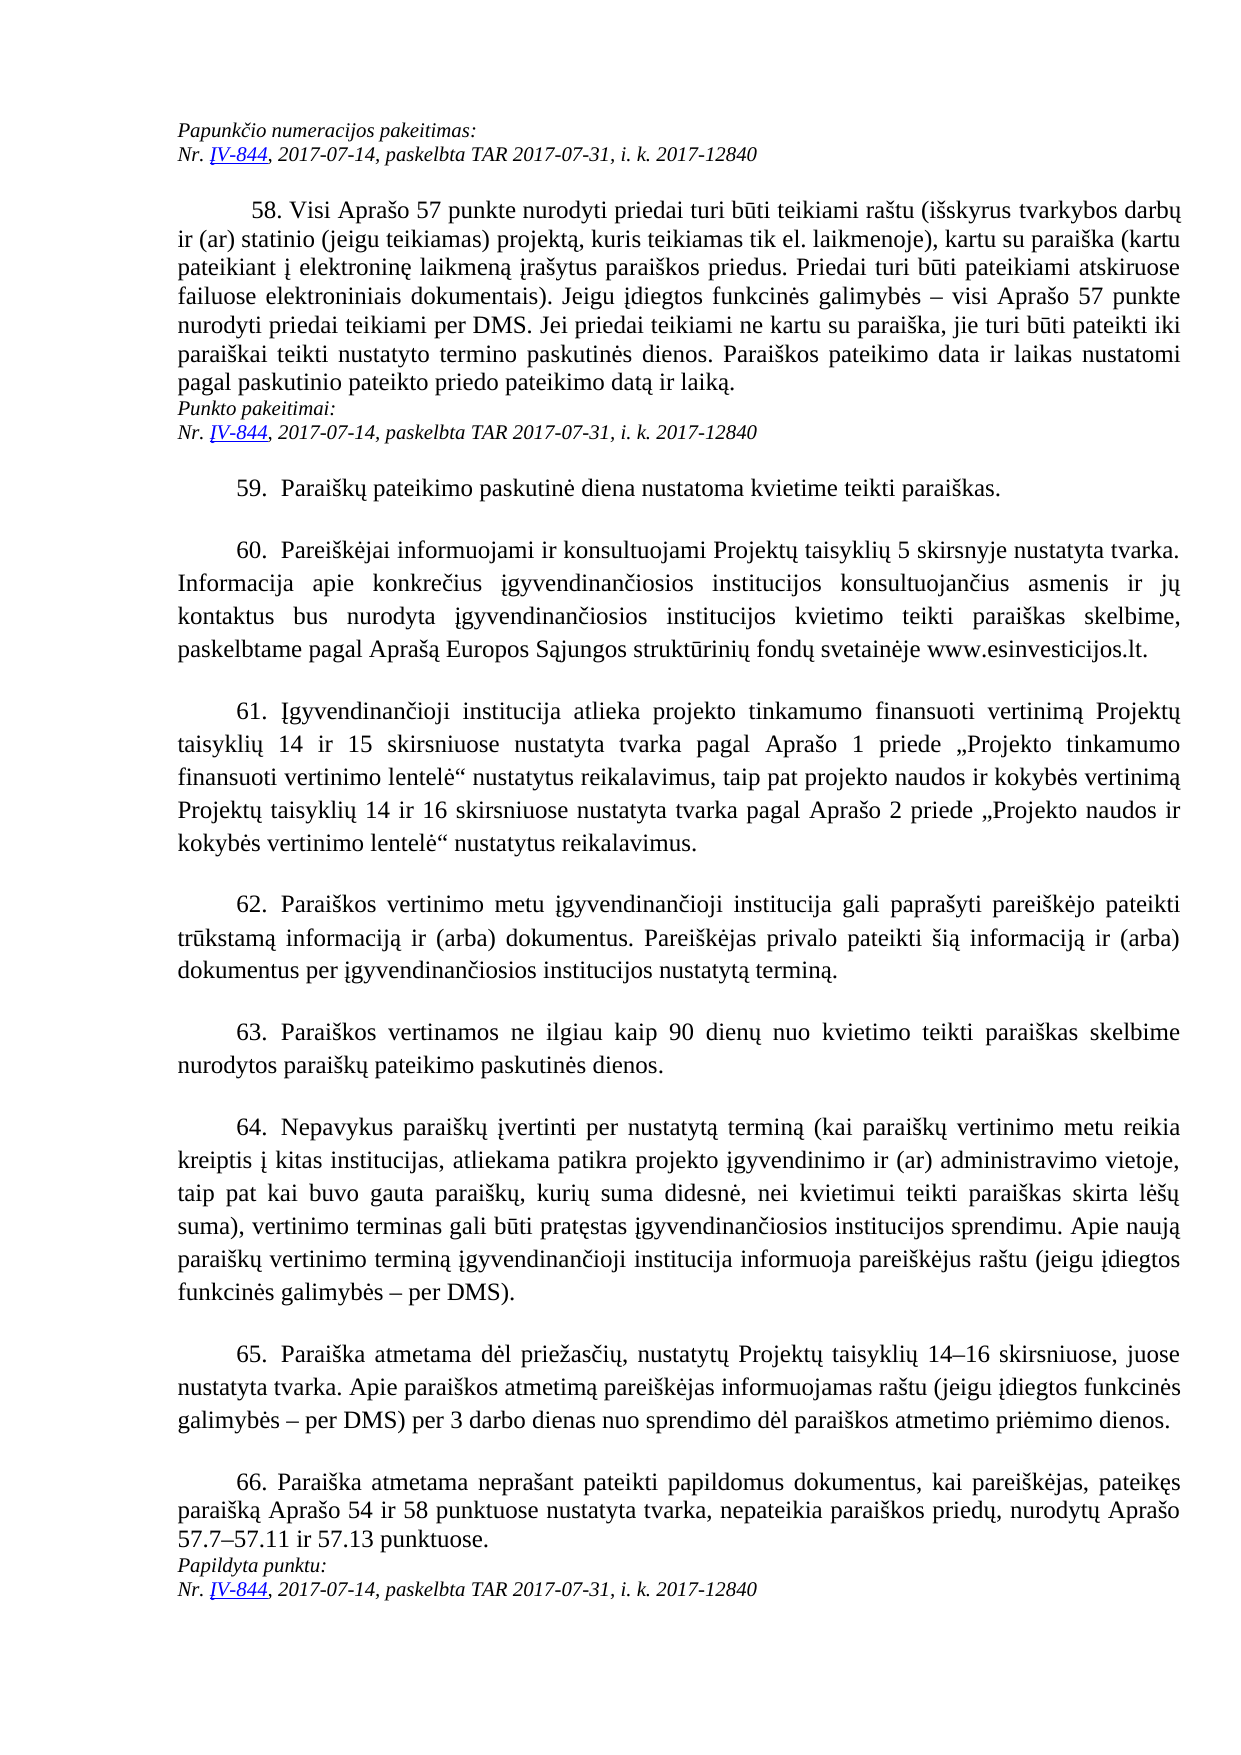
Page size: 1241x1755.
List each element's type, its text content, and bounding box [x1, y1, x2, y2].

text 59. Paraiškų pateikimo paskutinė diena nustatoma kvietime teikti paraiškas. [177, 473, 1181, 502]
text 61. Įgyvendinančioji institucija atlieka projekto tinkamumo finansuoti vertinimą Projektų taisyklių 14 ir 15 skirsniuose nustatyta tvarka pagal Aprašo 1 priede „Projekto tinkamumo finansuoti vertinimo lentelė“ nustatytus reikalavimus, taip pat projekto naudos ir kokybės vertinimą Projektų taisyklių 14 ir 16 skirsniuose nustatyta tvarka pagal Aprašo 2 priede „Projekto naudos ir kokybės vertinimo lentelė“ nustatytus reikalavimus. [177, 696, 1181, 857]
text Nr. ĮV-844, 2017-07-14, paskelbta TAR 2017-07-31, i. k. 2017-12840 [177, 1577, 1181, 1601]
text 58. Visi Aprašo 57 punkte nurodyti priedai turi būti teikiami raštu (išskyrus tvarkybos darbų ir (ar) statinio (jeigu teikiamas) projektą, kuris teikiamas tik el. laikmenoje), kartu su paraiška (kartu pateikiant į elektroninę laikmeną įrašytus paraiškos priedus. Priedai turi būti pateikiami atskiruose failuose elektroniniais dokumentais). Jeigu įdiegtos funkcinės galimybės – visi Aprašo 57 punkte nurodyti priedai teikiami per DMS. Jei priedai teikiami ne kartu su paraiška, jie turi būti pateikti iki paraiškai teikti nustatyto termino paskutinės dienos. Paraiškos pateikimo data ir laikas nustatomi pagal paskutinio pateikto priedo pateikimo datą ir laiką. [177, 195, 1181, 396]
text Papildyta punktu: [177, 1553, 1181, 1577]
text 66. Paraiška atmetama neprašant pateikti papildomus dokumentus, kai pareiškėjas, pateikęs paraišką Aprašo 54 ir 58 punktuose nustatyta tvarka, nepateikia paraiškos priedų, nurodytų Aprašo 57.7–57.11 ir 57.13 punktuose. [177, 1467, 1181, 1553]
text Papunkčio numeracijos pakeitimas: [177, 118, 1181, 142]
text 62. Paraiškos vertinimo metu įgyvendinančioji institucija gali paprašyti pareiškėjo pateikti trūkstamą informaciją ir (arba) dokumentus. Pareiškėjas privalo pateikti šią informaciją ir (arba) dokumentus per įgyvendinančiosios institucijos nustatytą terminą. [177, 889, 1181, 984]
text Nr. ĮV-844, 2017-07-14, paskelbta TAR 2017-07-31, i. k. 2017-12840 [177, 142, 1181, 166]
text Punkto pakeitimai: [177, 396, 1181, 420]
text Nr. ĮV-844, 2017-07-14, paskelbta TAR 2017-07-31, i. k. 2017-12840 [177, 420, 1181, 444]
text 60. Pareiškėjai informuojami ir konsultuojami Projektų taisyklių 5 skirsnyje nustatyta tvarka. Informacija apie konkrečius įgyvendinančiosios institucijos konsultuojančius asmenis ir jų kontaktus bus nurodyta įgyvendinančiosios institucijos kvietimo teikti paraiškas skelbime, paskelbtame pagal Aprašą Europos Sąjungos struktūrinių fondų svetainėje www.esinvesticijos.lt. [177, 535, 1181, 663]
text 63. Paraiškos vertinamos ne ilgiau kaip 90 dienų nuo kvietimo teikti paraiškas skelbime nurodytos paraiškų pateikimo paskutinės dienos. [177, 1017, 1181, 1079]
text 65. Paraiška atmetama dėl priežasčių, nustatytų Projektų taisyklių 14–16 skirsniuose, juose nustatyta tvarka. Apie paraiškos atmetimą pareiškėjas informuojamas raštu (jeigu įdiegtos funkcinės galimybės – per DMS) per 3 darbo dienas nuo sprendimo dėl paraiškos atmetimo priėmimo dienos. [177, 1339, 1181, 1434]
text 64. Nepavykus paraiškų įvertinti per nustatytą terminą (kai paraiškų vertinimo metu reikia kreiptis į kitas institucijas, atliekama patikra projekto įgyvendinimo ir (ar) administravimo vietoje, taip pat kai buvo gauta paraiškų, kurių suma didesnė, nei kvietimui teikti paraiškas skirta lėšų suma), vertinimo terminas gali būti pratęstas įgyvendinančiosios institucijos sprendimu. Apie naują paraiškų vertinimo terminą įgyvendinančioji institucija informuoja pareiškėjus raštu (jeigu įdiegtos funkcinės galimybės – per DMS). [177, 1112, 1181, 1306]
